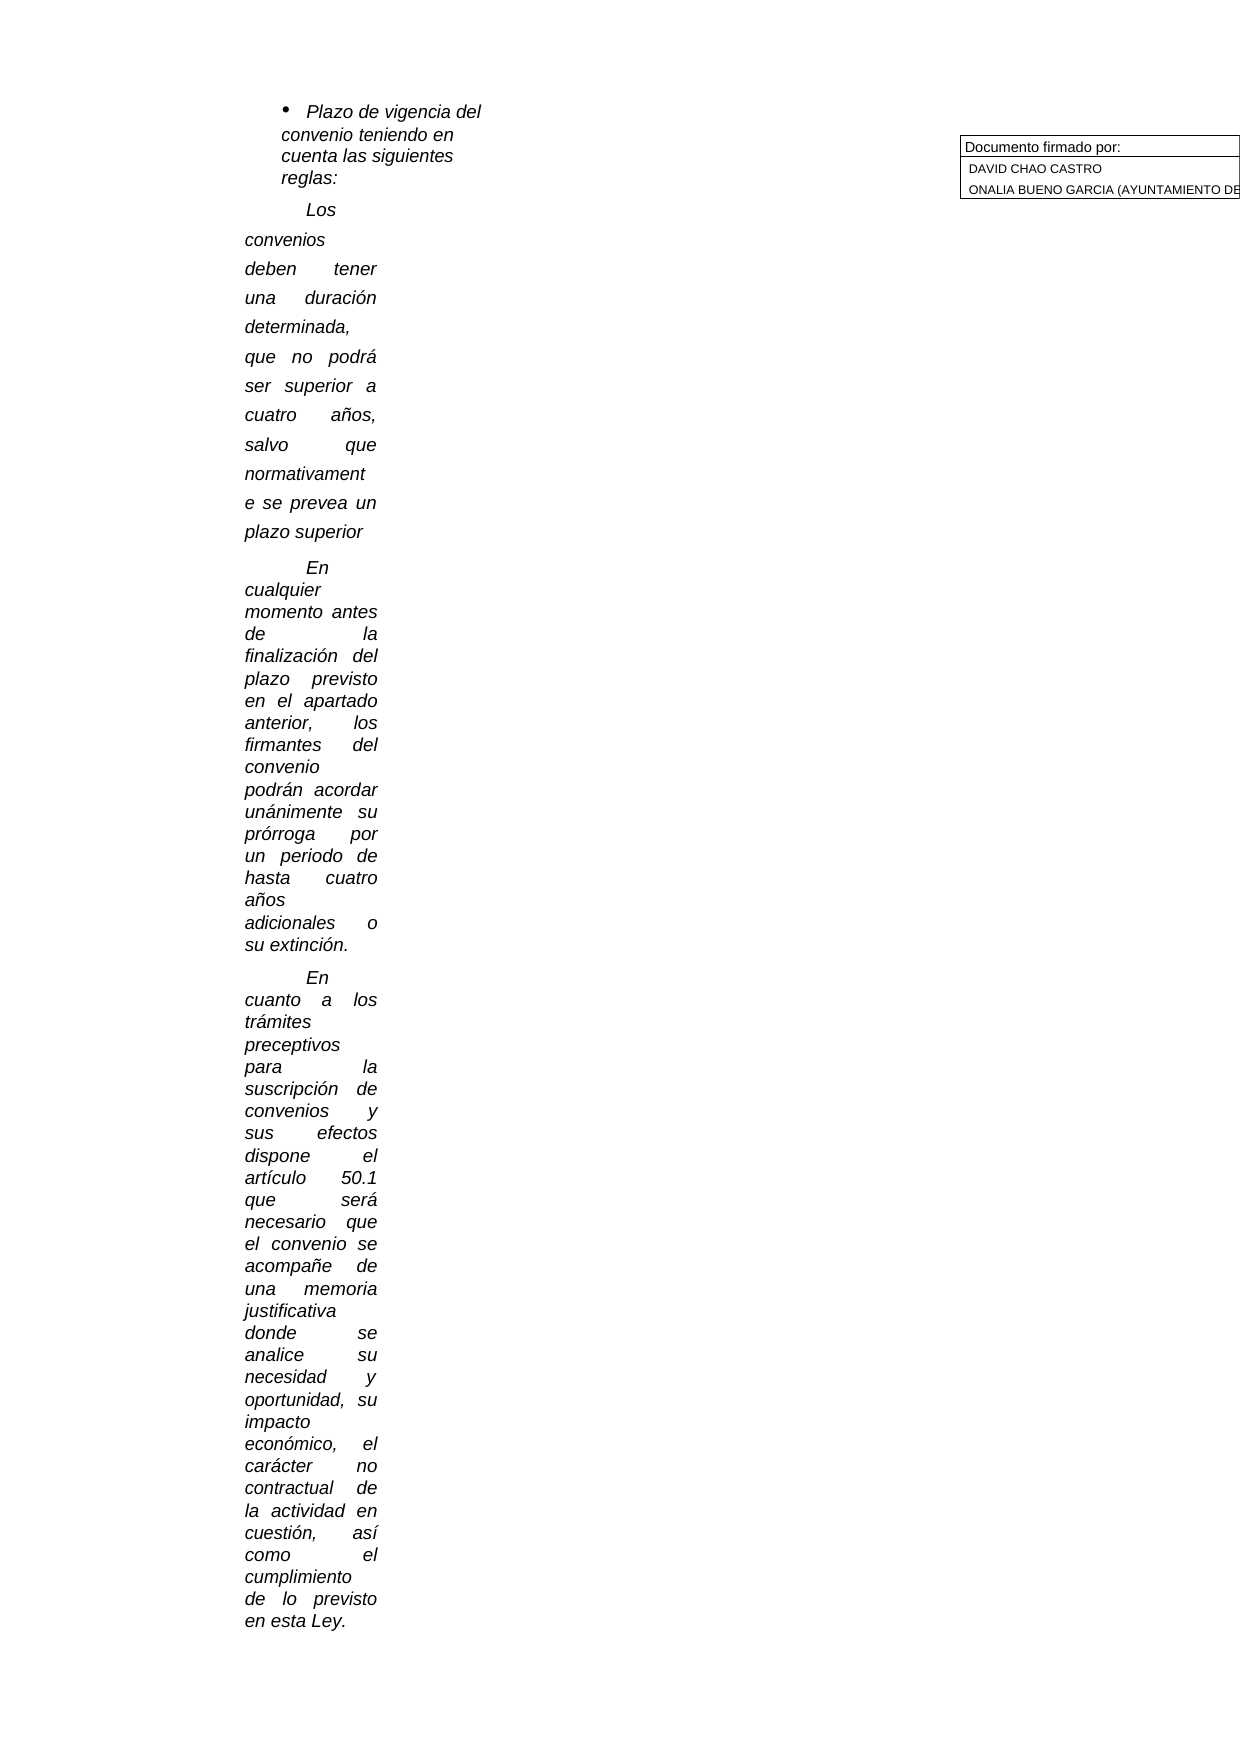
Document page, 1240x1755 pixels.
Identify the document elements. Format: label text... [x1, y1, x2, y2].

text Los convenios deben tener una duración determinada, que no podrá ser superior a cuatro años, salvo que normativamente se prevea un plazo superior [244, 199, 376, 543]
table_cell DAVID CHAO CASTRO ONALIA BUENO GARCIA (AYUNTAMIENTO DE MOGAN) [961, 157, 1239, 198]
text • Plazo de vigencia del convenio teniendo en cuenta las siguientes reglas: [281, 94, 516, 188]
table_header Documento firmado por: [961, 136, 1239, 156]
text En cuanto a los trámites preceptivos para la suscripción de convenios y sus efectos dispone el artículo 50.1 que será necesario que el convenio se acompañe de una memoria justificativa donde se analice su necesidad y oportunidad, su impacto económico, el carácter no contractual de la actividad en cuestión, así como el cumplimiento de lo previsto en esta Ley. [244, 967, 377, 1632]
text En cualquier momento antes de la finalización del plazo previsto en el apartado anterior, los firmantes del convenio podrán acordar unánimente su prórroga por un periodo de hasta cuatro años adicionales o su extinción. [244, 556, 377, 955]
